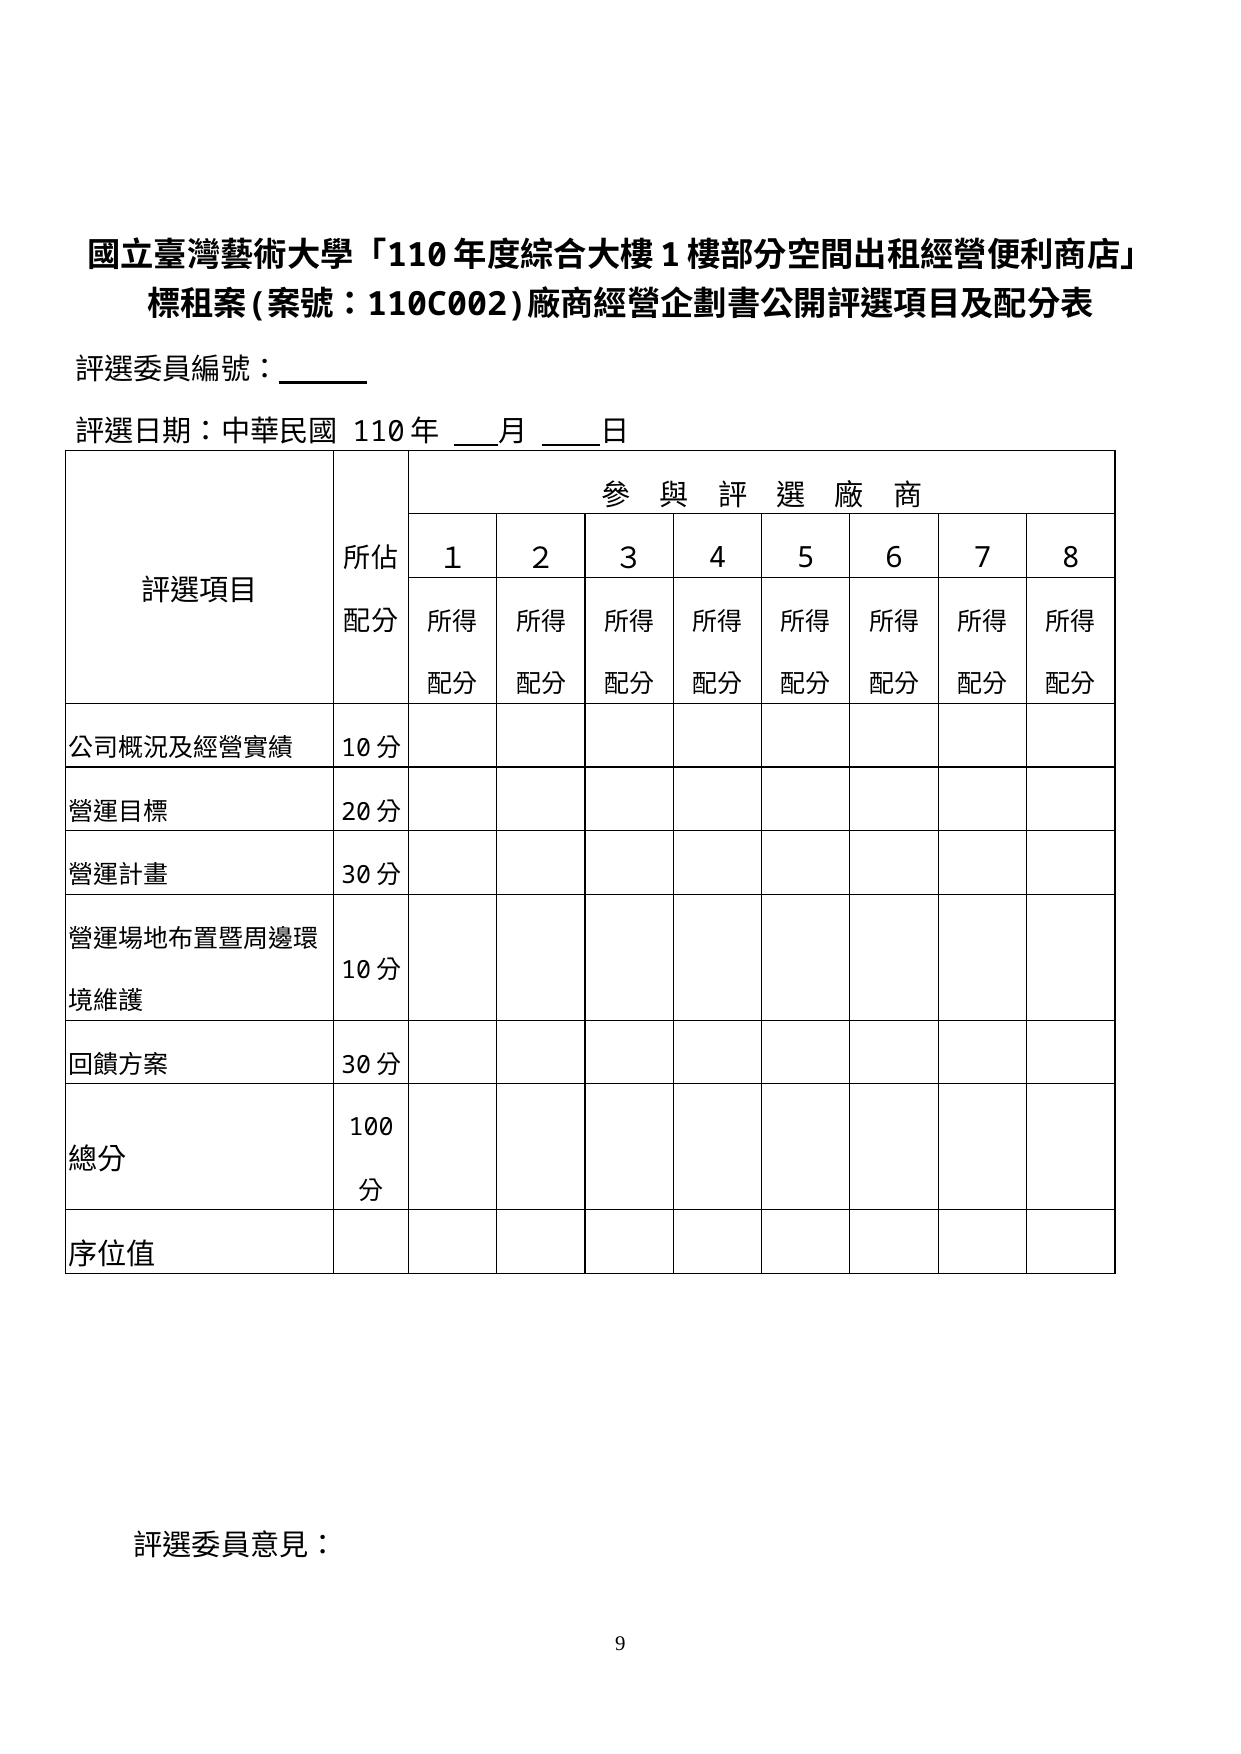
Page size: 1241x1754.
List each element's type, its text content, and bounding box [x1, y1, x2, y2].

table_cell ３ [586, 514, 673, 577]
table_cell [939, 1084, 1026, 1209]
table_cell [1027, 704, 1114, 766]
table_cell [850, 1210, 938, 1273]
table_cell [1027, 1021, 1114, 1083]
table_cell 10分 [334, 895, 408, 1019]
table_cell [850, 704, 938, 766]
table_cell [497, 1084, 584, 1209]
table_cell 所得 配分 [1027, 578, 1114, 703]
table_cell [497, 1021, 584, 1083]
table_cell 序位值 [66, 1210, 333, 1273]
text 評選日期：中華民國 110年 月 日 [75, 387, 1165, 450]
table_cell 5 [762, 514, 849, 577]
table_cell [586, 831, 673, 893]
table_cell 4 [674, 514, 761, 577]
table_cell [674, 1021, 761, 1083]
table_cell [674, 704, 761, 766]
table_cell 營運場地布置暨周邊環境維護 [66, 895, 333, 1019]
table_cell [586, 1084, 673, 1209]
table_cell 總分 [66, 1084, 333, 1209]
table_cell [939, 704, 1026, 766]
table_cell [409, 1210, 496, 1273]
table_cell 所得 配分 [586, 578, 673, 703]
table_cell 回饋方案 [66, 1021, 333, 1083]
table_cell 20分 [334, 768, 408, 830]
table_cell [586, 1210, 673, 1273]
table_cell [586, 768, 673, 830]
table_cell [497, 831, 584, 893]
table_cell 所得 配分 [497, 578, 584, 703]
table_cell [1027, 768, 1114, 830]
table_cell [586, 704, 673, 766]
table_cell [762, 895, 849, 1019]
table_cell 所得 配分 [762, 578, 849, 703]
table_cell [762, 1021, 849, 1083]
table_cell [409, 1084, 496, 1209]
table_cell 6 [850, 514, 938, 577]
table_cell 8 [1027, 514, 1114, 577]
table_cell [939, 768, 1026, 830]
table_cell [850, 895, 938, 1019]
table_cell [409, 704, 496, 766]
table_cell [762, 768, 849, 830]
table_cell [850, 1021, 938, 1083]
table_cell [1027, 1084, 1114, 1209]
table_cell [334, 1210, 408, 1273]
table_cell [850, 831, 938, 893]
table_cell 所得 配分 [674, 578, 761, 703]
table_cell 30分 [334, 831, 408, 893]
table_cell [409, 895, 496, 1019]
table_cell [409, 768, 496, 830]
text 國立臺灣藝術大學「110年度綜合大樓1樓部分空間出租經營便利商店」 [75, 228, 1165, 276]
table_cell [674, 768, 761, 830]
table_cell [762, 704, 849, 766]
table_cell 100分 [334, 1084, 408, 1209]
table_cell [674, 1084, 761, 1209]
table_cell [1027, 1210, 1114, 1273]
table_cell [674, 895, 761, 1019]
table_cell 所得 配分 [939, 578, 1026, 703]
table_cell [1027, 831, 1114, 893]
table_cell [762, 1084, 849, 1209]
table_cell [409, 1021, 496, 1083]
table_cell 公司概況及經營實績 [66, 704, 333, 766]
table_cell [674, 831, 761, 893]
table_cell [674, 1210, 761, 1273]
table_cell 營運計畫 [66, 831, 333, 893]
text 評選委員意見： [75, 1501, 1165, 1563]
table_cell [850, 1084, 938, 1209]
table_cell [586, 1021, 673, 1083]
table_cell [409, 831, 496, 893]
table_cell [497, 895, 584, 1019]
table_cell 所得 配分 [409, 578, 496, 703]
table_cell [939, 831, 1026, 893]
table_cell 7 [939, 514, 1026, 577]
table_cell [939, 895, 1026, 1019]
table_cell 10分 [334, 704, 408, 766]
table_cell [1027, 895, 1114, 1019]
table_cell [850, 768, 938, 830]
table_cell 30分 [334, 1021, 408, 1083]
table_cell [939, 1210, 1026, 1273]
table_cell [939, 1021, 1026, 1083]
table_cell [497, 1210, 584, 1273]
table_header 所佔 配分 [334, 451, 408, 703]
table_cell １ [409, 514, 496, 577]
text 標租案(案號：110C002)廠商經營企劃書公開評選項目及配分表 [75, 276, 1165, 325]
table_header 參 與 評 選 廠 商 [409, 451, 1114, 513]
table_header 評選項目 [66, 451, 333, 703]
table_cell 所得 配分 [850, 578, 938, 703]
text 評選委員編號： [75, 325, 1165, 387]
table_cell [497, 704, 584, 766]
table_cell [762, 831, 849, 893]
table_cell [497, 768, 584, 830]
table_cell ２ [497, 514, 584, 577]
table_cell 營運目標 [66, 768, 333, 830]
table_cell [762, 1210, 849, 1273]
table_cell [586, 895, 673, 1019]
